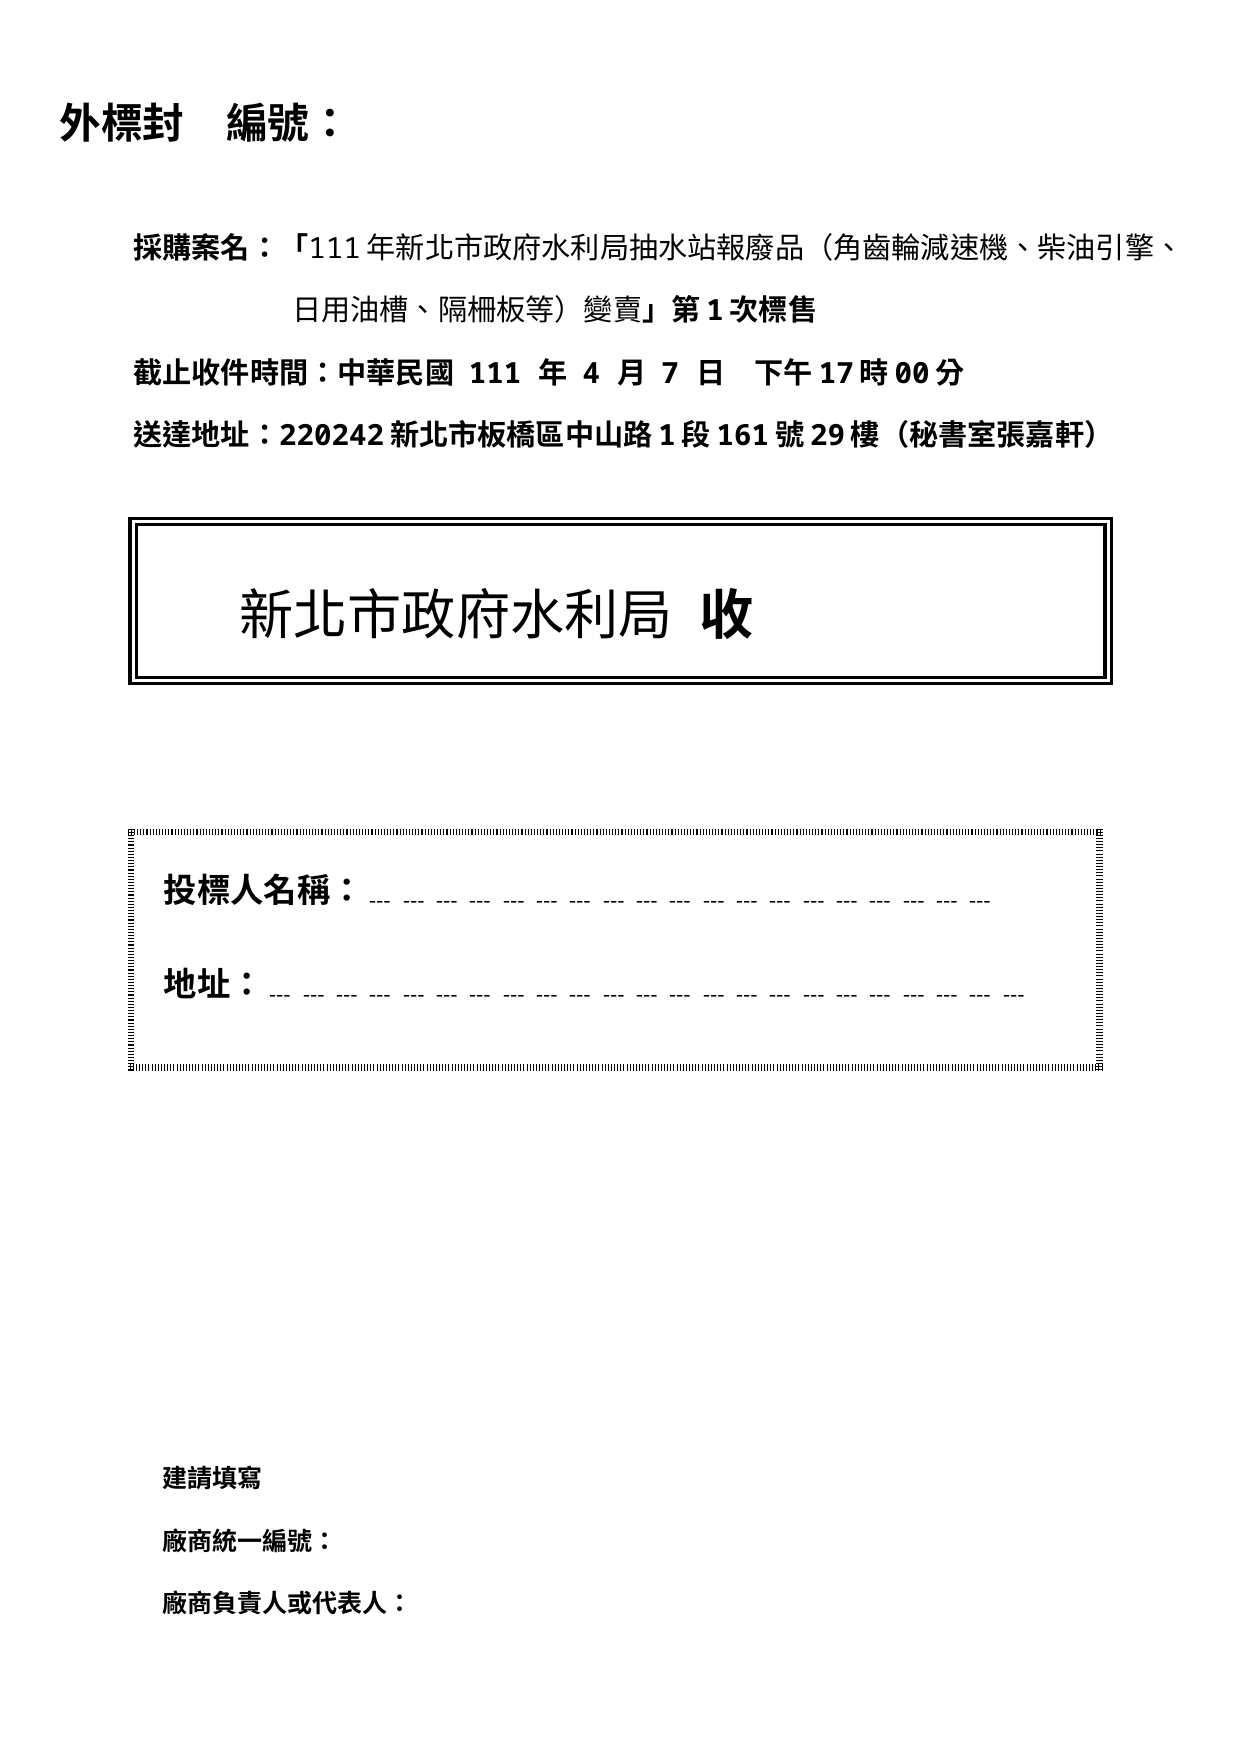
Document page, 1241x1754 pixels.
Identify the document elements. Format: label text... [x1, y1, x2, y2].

text 地址：﹍﹍﹍﹍﹍﹍﹍﹍﹍﹍﹍﹍﹍﹍﹍﹍﹍﹍﹍﹍﹍﹍﹍ [163, 958, 1067, 1006]
text 送達地址：220242新北市板橋區中山路1段161號29樓（秘書室張嘉軒） [133, 392, 1168, 454]
text 採購案名：「111年新北市政府水利局抽水站報廢品（角齒輪減速機、柴油引擎、日用油槽、隔柵板等）變賣」第1次標售 [133, 204, 1168, 329]
text 投標人名稱：﹍﹍﹍﹍﹍﹍﹍﹍﹍﹍﹍﹍﹍﹍﹍﹍﹍﹍﹍ [163, 864, 1054, 912]
text 截止收件時間：中華民國 111 年 4 月 7 日 下午17時00分 [133, 329, 1168, 392]
text 廠商統一編號： [162, 1498, 1168, 1560]
text 建請填寫 [162, 1435, 1168, 1498]
text 廠商負責人或代表人： [162, 1560, 1168, 1623]
table_header 新北市政府水利局 收 [133, 520, 1108, 676]
text 外標封 編號： [59, 79, 1181, 204]
